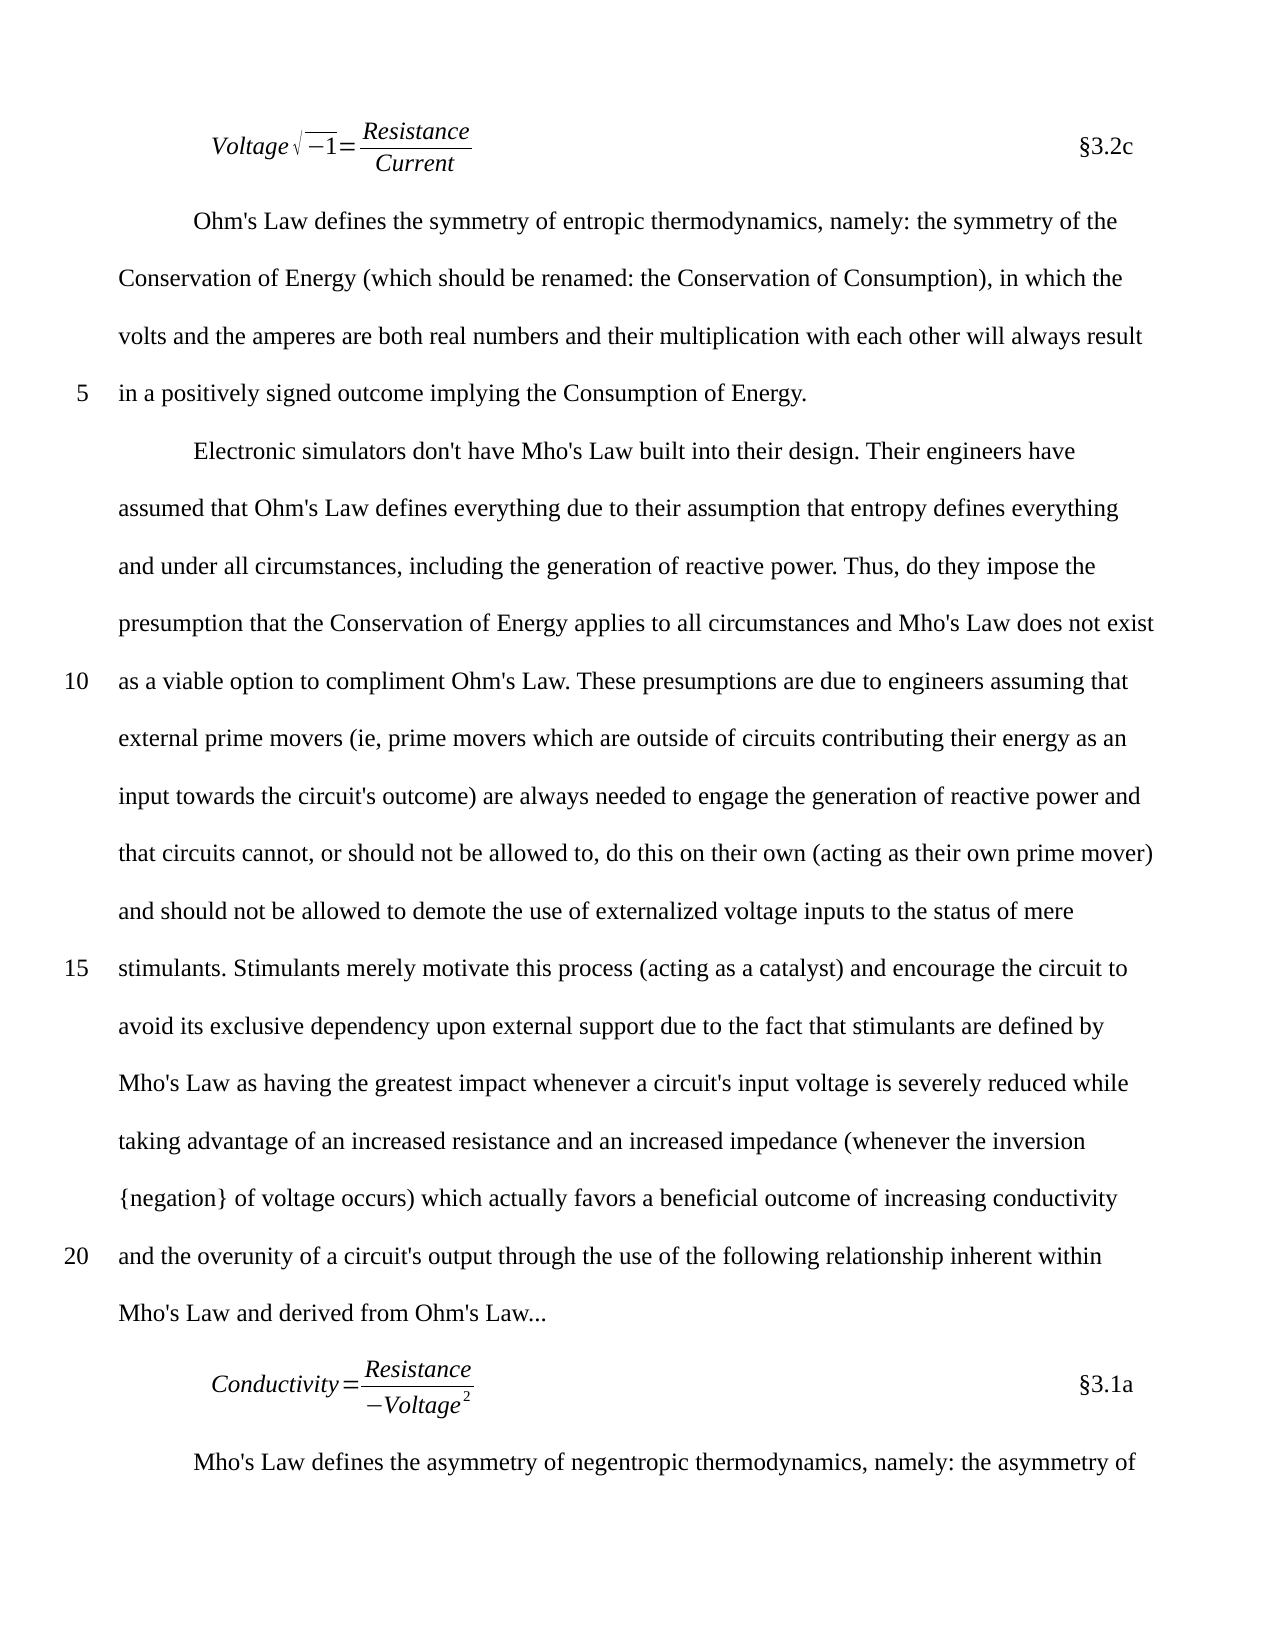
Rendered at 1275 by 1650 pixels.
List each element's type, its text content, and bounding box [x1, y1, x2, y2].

text Mho's Law defines the asymmetry of negentropic thermodynamics, namely: the asymmetry of [118, 1447, 1157, 1476]
text §3.2c [118, 118, 1157, 177]
text §3.1a [118, 1356, 1157, 1418]
text Ohm's Law defines the symmetry of entropic thermodynamics, namely: the symmetry of the Conservation of Energy (which should be renamed: the Conservation of Consumption), in which the volts and the amperes are both real numbers and their multiplication with each other will always result in a positively signed outcome implying the Consumption of Energy. [118, 206, 1157, 407]
text Electronic simulators don't have Mho's Law built into their design. Their engineers have assumed that Ohm's Law defines everything due to their assumption that entropy defines everything and under all circumstances, including the generation of reactive power. Thus, do they impose the presumption that the Conservation of Energy applies to all circumstances and Mho's Law does not exist as a viable option to compliment Ohm's Law. These presumptions are due to engineers assuming that external prime movers (ie, prime movers which are outside of circuits contributing their energy as an input towards the circuit's outcome) are always needed to engage the generation of reactive power and that circuits cannot, or should not be allowed to, do this on their own (acting as their own prime mover) and should not be allowed to demote the use of externalized voltage inputs to the status of mere stimulants. Stimulants merely motivate this process (acting as a catalyst) and encourage the circuit to avoid its exclusive dependency upon external support due to the fact that stimulants are defined by Mho's Law as having the greatest impact whenever a circuit's input voltage is severely reduced while taking advantage of an increased resistance and an increased impedance (whenever the inversion {negation} of voltage occurs) which actually favors a beneficial outcome of increasing conductivity and the overunity of a circuit's output through the use of the following relationship inherent within Mho's Law and derived from Ohm's Law... [118, 436, 1157, 1327]
